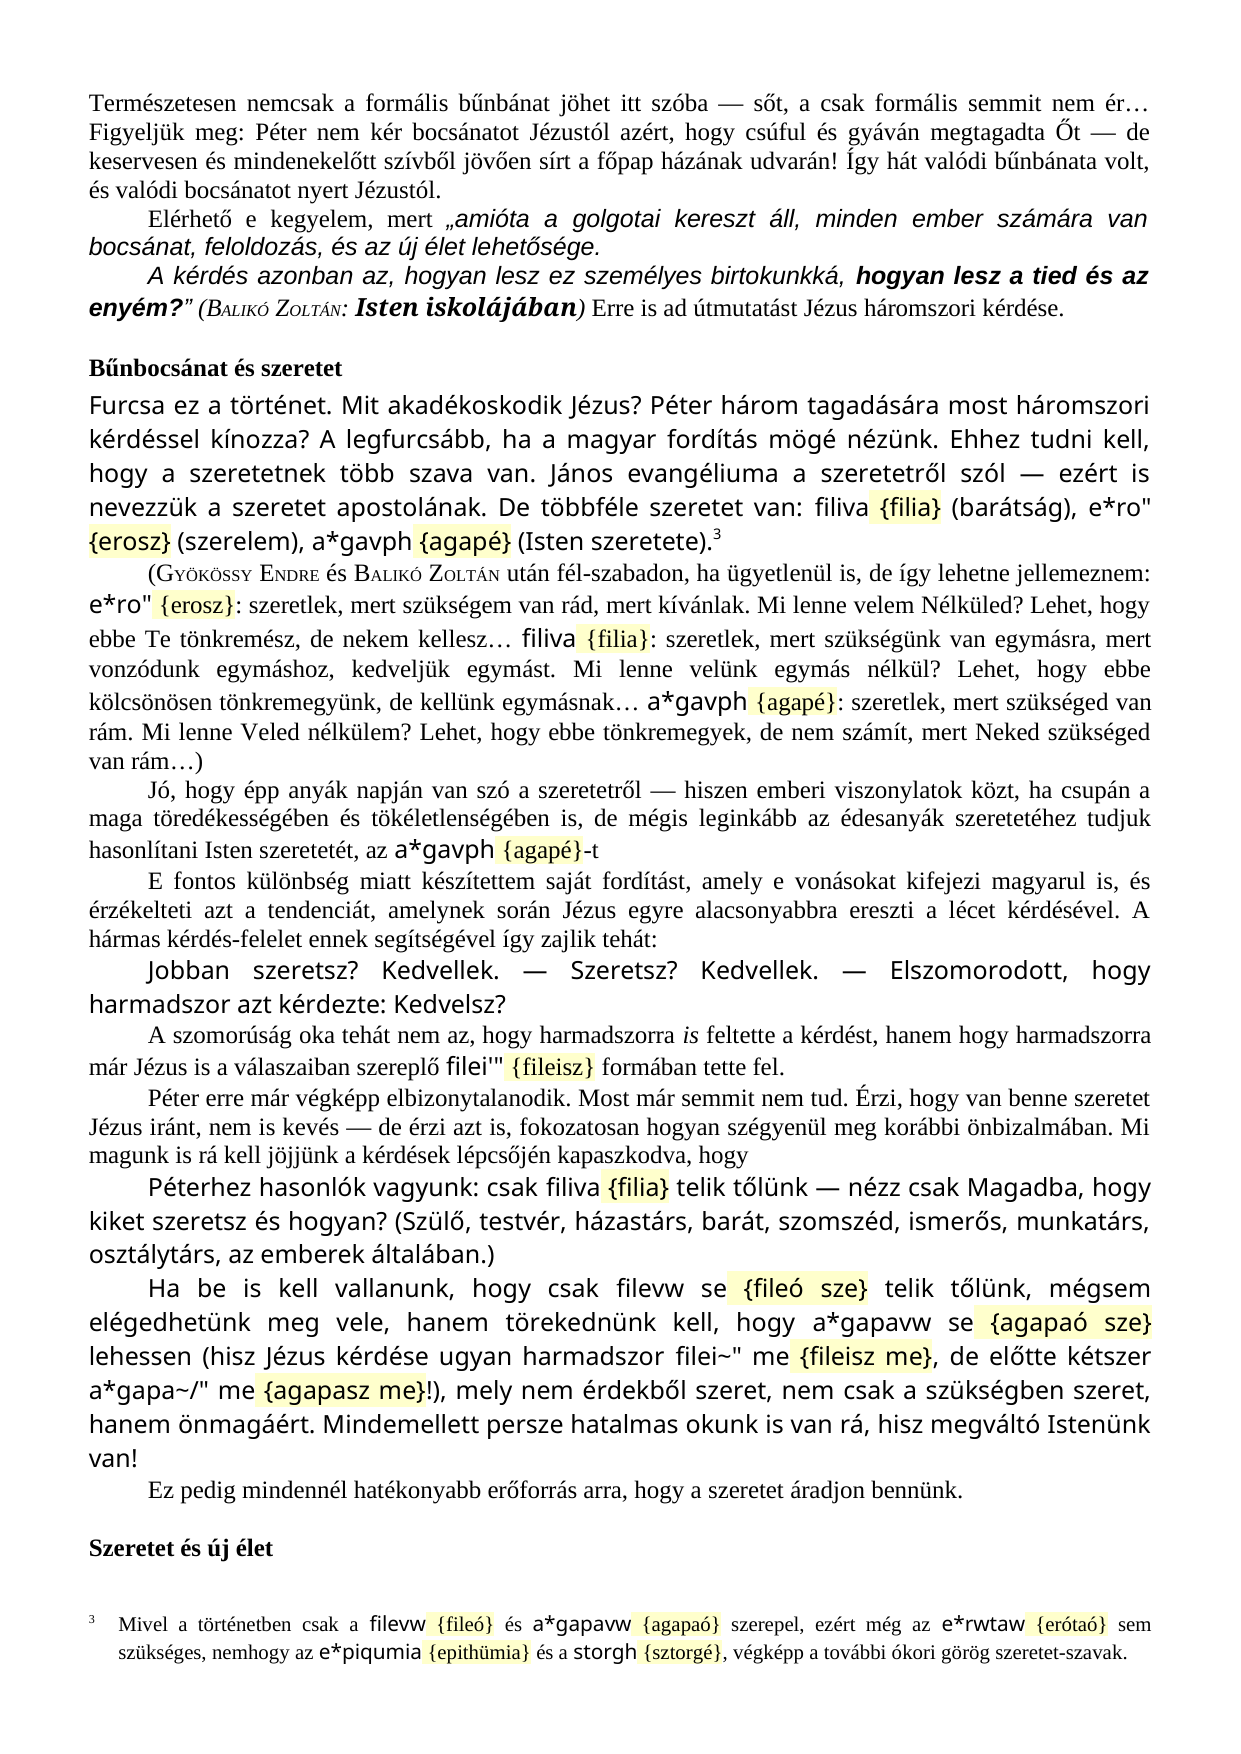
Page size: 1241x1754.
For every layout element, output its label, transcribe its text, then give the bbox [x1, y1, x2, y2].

text Ha be is kell vallanunk, hogy csak filevw se {fileó sze} telik tőlünk, mégsem elégedhetünk meg vele, hanem törekednünk kell, hogy a*gapavw se {agapaó sze} lehessen (hisz Jézus kérdése ugyan harmadszor filei~" me {fileisz me}, de előtte kétszer a*gapa~/" me {agapasz me}!), mely nem érdekből szeret, nem csak a szükségben szeret, hanem önmagáért. Mindemellett persze hatalmas okunk is van rá, hisz megváltó Istenünk van! [88, 1271, 1152, 1475]
text (Gyökössy Endre és Balikó Zoltán után fél-szabadon, ha ügyetlenül is, de így lehetne jellemeznem: e*ro" {erosz}: szeretlek, mert szükségem van rád, mert kívánlak. Mi lenne velem Nélküled? Lehet, hogy ebbe Te tönkremész, de nekem kellesz… filiva {filia}: szeretlek, mert szükségünk van egymásra, mert vonzódunk egymáshoz, kedveljük egymást. Mi lenne velünk egymás nélkül? Lehet, hogy ebbe kölcsönösen tönkremegyünk, de kellünk egymásnak… a*gavph {agapé}: szeretlek, mert szükséged van rám. Mi lenne Veled nélkülem? Lehet, hogy ebbe tönkremegyek, de nem számít, mert Neked szükséged van rám…) [88, 558, 1152, 775]
text Mivel a történetben csak a filevw {fileó} és a*gapavw {agapaó} szerepel, ezért még az e*rwtaw {erótaó} sem szükséges, nemhogy az e*piqumia {epithümia} és a storgh {sztorgé}, végképp a további ókori görög szeretet-szavak. [88, 1609, 1152, 1665]
subtitle Bűnbocsánat és szeretet [88, 353, 1152, 382]
text A szomorúság oka tehát nem az, hogy harmadszorra is feltette a kérdést, hanem hogy harmadszorra már Jézus is a válaszaiban szereplő filei'" {fileisz} formában tette fel. [88, 1020, 1152, 1083]
text Természetesen nemcsak a formális bűnbánat jöhet itt szóba — sőt, a csak formális semmit nem ér… Figyeljük meg: Péter nem kér bocsánatot Jézustól azért, hogy csúful és gyáván megtagadta Őt — de keservesen és mindenekelőtt szívből jövően sírt a főpap házának udvarán! Így hát valódi bűnbánata volt, és valódi bocsánatot nyert Jézustól. [88, 88, 1152, 203]
text Jobban szeretsz? Kedvellek. — Szeretsz? Kedvellek. — Elszomorodott, hogy harmadszor azt kérdezte: Kedvelsz? [88, 952, 1152, 1020]
text Péterhez hasonlók vagyunk: csak filiva {filia} telik tőlünk — nézz csak Magadba, hogy kiket szeretsz és hogyan? (Szülő, testvér, házastárs, barát, szomszéd, ismerős, munkatárs, osztálytárs, az emberek általában.) [88, 1169, 1152, 1271]
text Ez pedig mindennél hatékonyabb erőforrás arra, hogy a szeretet áradjon bennünk. [88, 1475, 1152, 1504]
text Furcsa ez a történet. Mit akadékoskodik Jézus? Péter három tagadására most háromszori kérdéssel kínozza? A legfurcsább, ha a magyar fordítás mögé nézünk. Ehhez tudni kell, hogy a szeretetnek több szava van. János evangéliuma a szeretetről szól — ezért is nevezzük a szeretet apostolának. De többféle szeretet van: filiva {filia} (barátság), e*ro" {erosz} (szerelem), a*gavph {agapé} (Isten szeretete). [88, 388, 1152, 558]
text E fontos különbség miatt készítettem saját fordítást, amely e vonásokat kifejezi magyarul is, és érzékelteti azt a tendenciát, amelynek során Jézus egyre alacsonyabbra ereszti a lécet kérdésével. A hármas kérdés-felelet ennek segítségével így zajlik tehát: [88, 866, 1152, 952]
text A kérdés azonban az, hogyan lesz ez személyes birtokunkká, hogyan lesz a tied és az enyém?” (Balikó Zoltán: Isten iskolájában) Erre is ad útmutatást Jézus háromszori kérdése. [88, 261, 1152, 324]
text Péter erre már végképp elbizonytalanodik. Most már semmit nem tud. Érzi, hogy van benne szeretet Jézus iránt, nem is kevés — de érzi azt is, fokozatosan hogyan szégyenül meg korábbi önbizalmában. Mi magunk is rá kell jöjjünk a kérdések lépcsőjén kapaszkodva, hogy [88, 1083, 1152, 1169]
text Jó, hogy épp anyák napján van szó a szeretetről — hiszen emberi viszonylatok közt, ha csupán a maga töredékességében és tökéletlenségében is, de mégis leginkább az édesanyák szeretetéhez tudjuk hasonlítani Isten szeretetét, az a*gavph {agapé}‑t [88, 775, 1152, 866]
text Elérhető e kegyelem, mert „amióta a golgotai kereszt áll, minden ember számára van bocsánat, feloldozás, és az új élet lehetősége. [88, 203, 1152, 261]
subtitle Szeretet és új élet [88, 1533, 1152, 1562]
